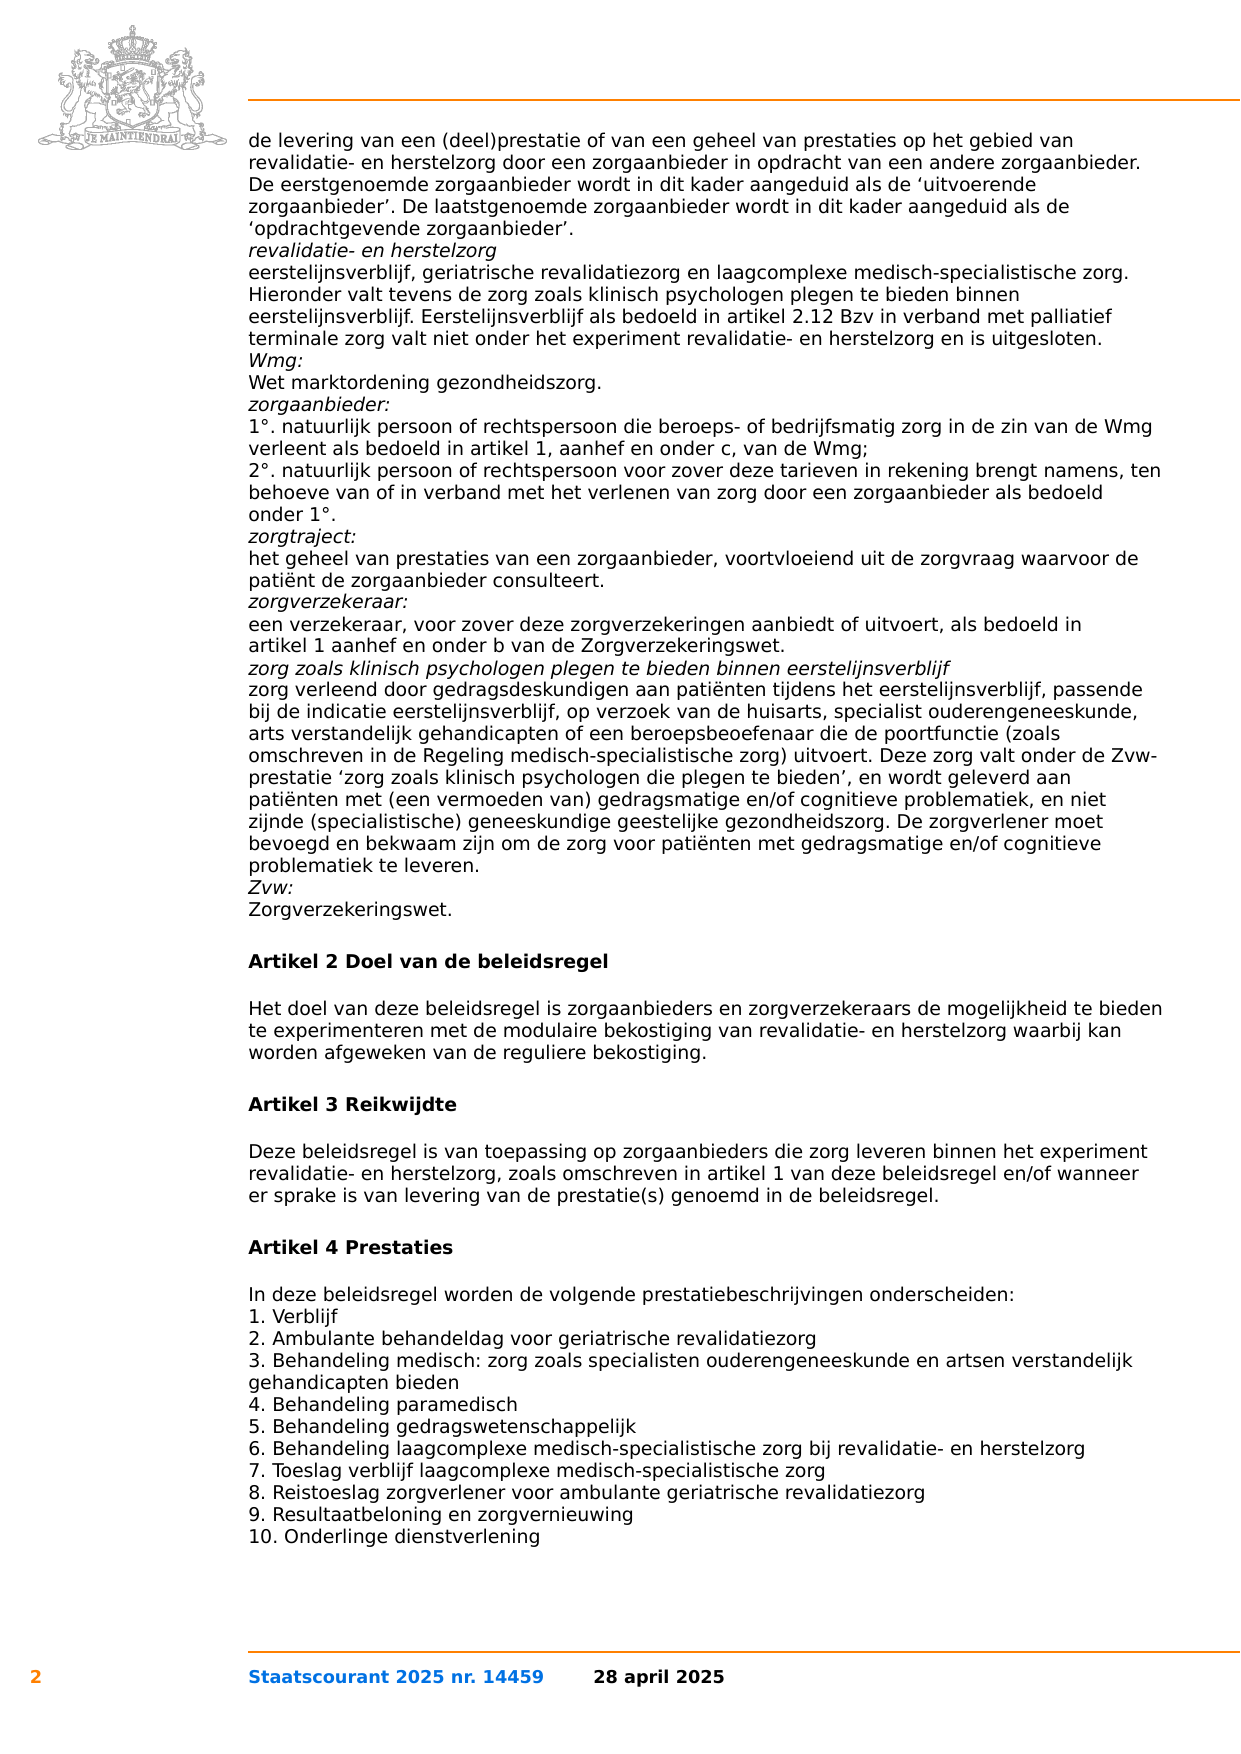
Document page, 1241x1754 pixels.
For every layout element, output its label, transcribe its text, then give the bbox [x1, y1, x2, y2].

text Wmg: [248, 350, 1163, 372]
text 5. Behandeling gedragswetenschappelijk [248, 1416, 1163, 1438]
text 7. Toeslag verblijf laagcomplexe medisch-specialistische zorg [248, 1460, 1163, 1482]
text eerstelijnsverblijf, geriatrische revalidatiezorg en laagcomplexe medisch-specialistische zorg. Hieronder valt tevens de zorg zoals klinisch psychologen plegen te bieden binnen eerstelijnsverblijf. Eerstelijnsverblijf als bedoeld in artikel 2.12 Bzv in verband met palliatief terminale zorg valt niet onder het experiment revalidatie- en herstelzorg en is uitgesloten. [248, 262, 1163, 350]
text 3. Behandeling medisch: zorg zoals specialisten ouderengeneeskunde en artsen verstandelijk gehandicapten bieden [248, 1350, 1163, 1394]
text zorgverzekeraar: [248, 591, 1163, 613]
text 9. Resultaatbeloning en zorgvernieuwing [248, 1504, 1163, 1526]
text 2°. natuurlijk persoon of rechtspersoon voor zover deze tarieven in rekening brengt namens, ten behoeve van of in verband met het verlenen van zorg door een zorgaanbieder als bedoeld onder 1°. [248, 459, 1163, 526]
text zorgaanbieder: [248, 394, 1163, 416]
text een verzekeraar, voor zover deze zorgverzekeringen aanbiedt of uitvoert, als bedoeld in artikel 1 aanhef en onder b van de Zorgverzekeringswet. [248, 613, 1163, 657]
text zorgtraject: [248, 526, 1163, 547]
subtitle Artikel 3 Reikwijdte [248, 1094, 1163, 1116]
subtitle Artikel 2 Doel van de beleidsregel [248, 951, 1163, 973]
text het geheel van prestaties van een zorgaanbieder, voortvloeiend uit de zorgvraag waarvoor de patiënt de zorgaanbieder consulteert. [248, 547, 1163, 591]
text 10. Onderlinge dienstverlening [248, 1526, 1163, 1548]
text Wet marktordening gezondheidszorg. [248, 372, 1163, 394]
text 6. Behandeling laagcomplexe medisch-specialistische zorg bij revalidatie- en herstelzorg [248, 1438, 1163, 1460]
picture [38, 25, 227, 150]
text Zvw: [248, 877, 1163, 899]
text zorg zoals klinisch psychologen plegen te bieden binnen eerstelijnsverblijf [248, 657, 1163, 679]
text 4. Behandeling paramedisch [248, 1394, 1163, 1416]
text Deze beleidsregel is van toepassing op zorgaanbieders die zorg leveren binnen het experiment revalidatie- en herstelzorg, zoals omschreven in artikel 1 van deze beleidsregel en/of wanneer er sprake is van levering van de prestatie(s) genoemd in de beleidsregel. [248, 1141, 1163, 1207]
text zorg verleend door gedragsdeskundigen aan patiënten tijdens het eerstelijnsverblijf, passende bij de indicatie eerstelijnsverblijf, op verzoek van de huisarts, specialist ouderengeneeskunde, arts verstandelijk gehandicapten of een beroepsbeoefenaar die de poortfunctie (zoals omschreven in de Regeling medisch-specialistische zorg) uitvoert. Deze zorg valt onder de Zvw-prestatie ‘zorg zoals klinisch psychologen die plegen te bieden’, en wordt geleverd aan patiënten met (een vermoeden van) gedragsmatige en/of cognitieve problematiek, en niet zijnde (specialistische) geneeskundige geestelijke gezondheidszorg. De zorgverlener moet bevoegd en bekwaam zijn om de zorg voor patiënten met gedragsmatige en/of cognitieve problematiek te leveren. [248, 679, 1163, 877]
text Het doel van deze beleidsregel is zorgaanbieders en zorgverzekeraars de mogelijkheid te bieden te experimenteren met de modulaire bekostiging van revalidatie- en herstelzorg waarbij kan worden afgeweken van de reguliere bekostiging. [248, 998, 1163, 1064]
text 2. Ambulante behandeldag voor geriatrische revalidatiezorg [248, 1328, 1163, 1350]
subtitle Artikel 4 Prestaties [248, 1237, 1163, 1259]
text 1. Verblijf [248, 1306, 1163, 1328]
text In deze beleidsregel worden de volgende prestatiebeschrijvingen onderscheiden: [248, 1284, 1163, 1306]
text revalidatie- en herstelzorg [248, 240, 1163, 262]
text 1°. natuurlijk persoon of rechtspersoon die beroeps- of bedrijfsmatig zorg in de zin van de Wmg verleent als bedoeld in artikel 1, aanhef en onder c, van de Wmg; [248, 416, 1163, 459]
text 8. Reistoeslag zorgverlener voor ambulante geriatrische revalidatiezorg [248, 1482, 1163, 1504]
text Zorgverzekeringswet. [248, 899, 1163, 921]
text de levering van een (deel)prestatie of van een geheel van prestaties op het gebied van revalidatie- en herstelzorg door een zorgaanbieder in opdracht van een andere zorgaanbieder. De eerstgenoemde zorgaanbieder wordt in dit kader aangeduid als de ‘uitvoerende zorgaanbieder’. De laatstgenoemde zorgaanbieder wordt in dit kader aangeduid als de ‘opdrachtgevende zorgaanbieder’. [248, 130, 1163, 240]
